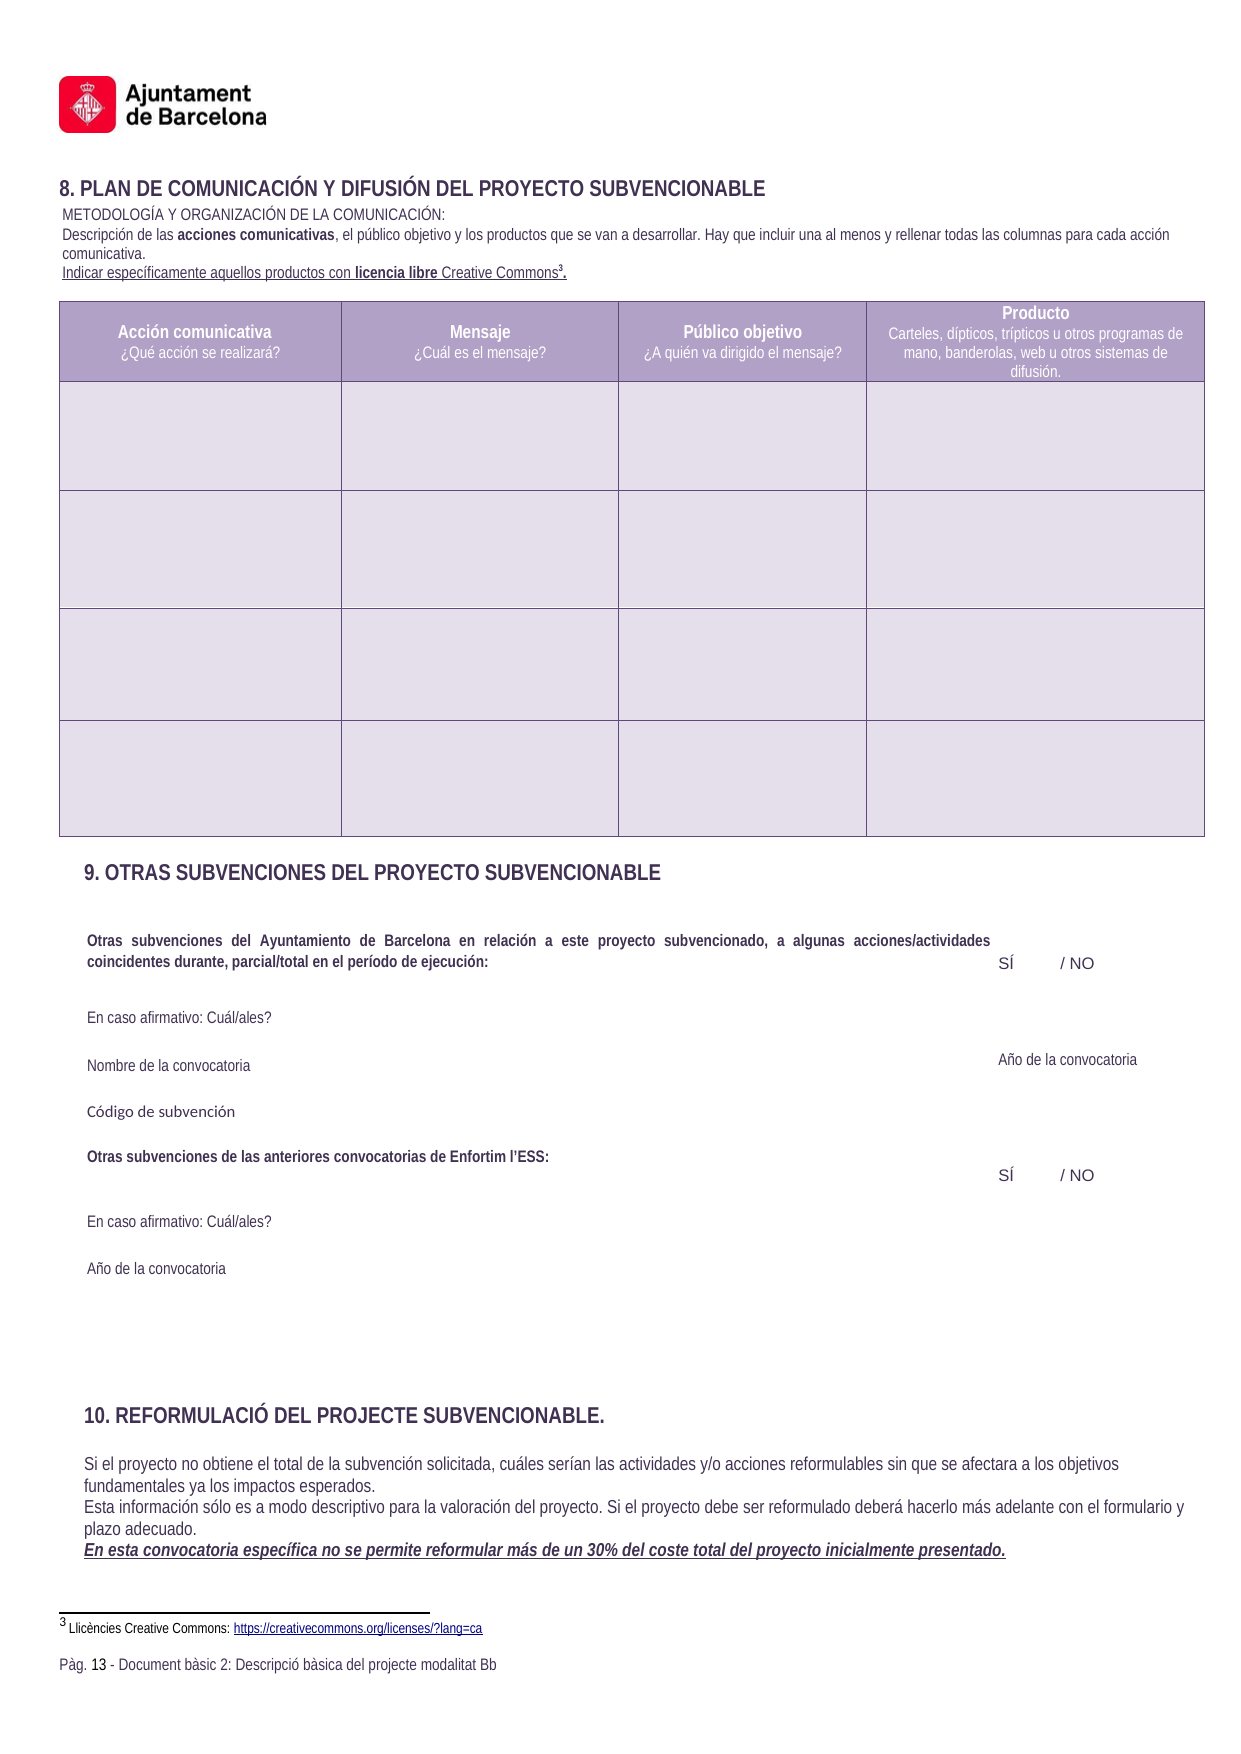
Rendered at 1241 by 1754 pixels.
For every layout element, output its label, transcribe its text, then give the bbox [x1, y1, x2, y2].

table_cell [619, 721, 866, 836]
table_header [56, 859, 81, 1428]
table_cell [867, 721, 1204, 836]
table_cell En caso afirmativo: Cuál/ales? Año de la convocatoria Código de subvención [84, 1205, 995, 1322]
table_cell SÍ / NO [995, 1146, 1202, 1205]
table_cell Público objetivo ¿A quién va dirigido el mensaje? [619, 302, 866, 381]
table_header Otras subvenciones del Ayuntamiento de Barcelona en relación a este proyecto subvencionado, a algunas acciones/actividades coincidentes durante, parcial/total en el período de ejecución: O com fem perquè surtin la info. De les altres? [84, 930, 995, 997]
table_cell [56, 1428, 81, 1561]
table_header SÍ / NO [995, 930, 1202, 997]
table_cell [995, 1205, 1202, 1322]
text 8. PLAN DE COMUNICACIÓN Y DIFUSIÓN DEL PROYECTO SUBVENCIONABLE [59, 175, 1181, 201]
table_cell [60, 721, 341, 836]
table_cell [619, 609, 866, 720]
table_cell [867, 609, 1204, 720]
table_cell [342, 609, 618, 720]
table_cell [342, 382, 618, 490]
table_cell En caso afirmativo: Cuál/ales? Nombre de la convocatoria Código de subvención [84, 997, 995, 1146]
table_cell Año de la convocatoria [995, 997, 1202, 1146]
table_cell Acción comunicativa ¿Qué acción se realizará? [60, 302, 341, 381]
table_cell Otras subvenciones de las anteriores convocatorias de Enfortim l’ESS: [84, 1146, 995, 1205]
table_cell [619, 382, 866, 490]
table_cell [619, 491, 866, 607]
table_cell [60, 382, 341, 490]
table_cell [60, 609, 341, 720]
table_cell [867, 491, 1204, 607]
table_cell [60, 491, 341, 607]
table_cell Si el proyecto no obtiene el total de la subvención solicitada, cuáles serían las actividades y/o acciones reformulables sin que se afectara a los objetivos fundamentales ya los impactos esperados. Esta información sólo es a modo descriptivo para la valoración del proyecto. Si el proyecto debe ser reformulado deberá hacerlo más adelante con el formulario y plazo adecuado. En esta convocatoria específica no se permite reformular más de un 30% del coste total del proyecto inicialmente presentado. [81, 1428, 1202, 1561]
table_header METODOLOGÍA Y ORGANIZACIÓN DE LA COMUNICACIÓN: [59, 201, 1205, 224]
table_cell [342, 721, 618, 836]
table_cell [867, 382, 1204, 490]
table_cell Mensaje ¿Cuál es el mensaje? [342, 302, 618, 381]
table_header 9. OTRAS SUBVENCIONES DEL PROYECTO SUBVENCIONABLE 10. REFORMULACIÓ DEL PROJECTE SUBVENCIONABLE. [81, 859, 1202, 1428]
table_cell Producto Carteles, dípticos, trípticos u otros programas de mano, banderolas, web u otros sistemas de difusión. [867, 302, 1204, 381]
table_cell [342, 491, 618, 607]
table_cell Descripción de las acciones comunicativas, el público objetivo y los productos que se van a desarrollar. Hay que incluir una al menos y rellenar todas las columnas para cada acción comunicativa. Indicar específicamente aquellos productos con licencia libre Creative Commons. [59, 224, 1205, 301]
